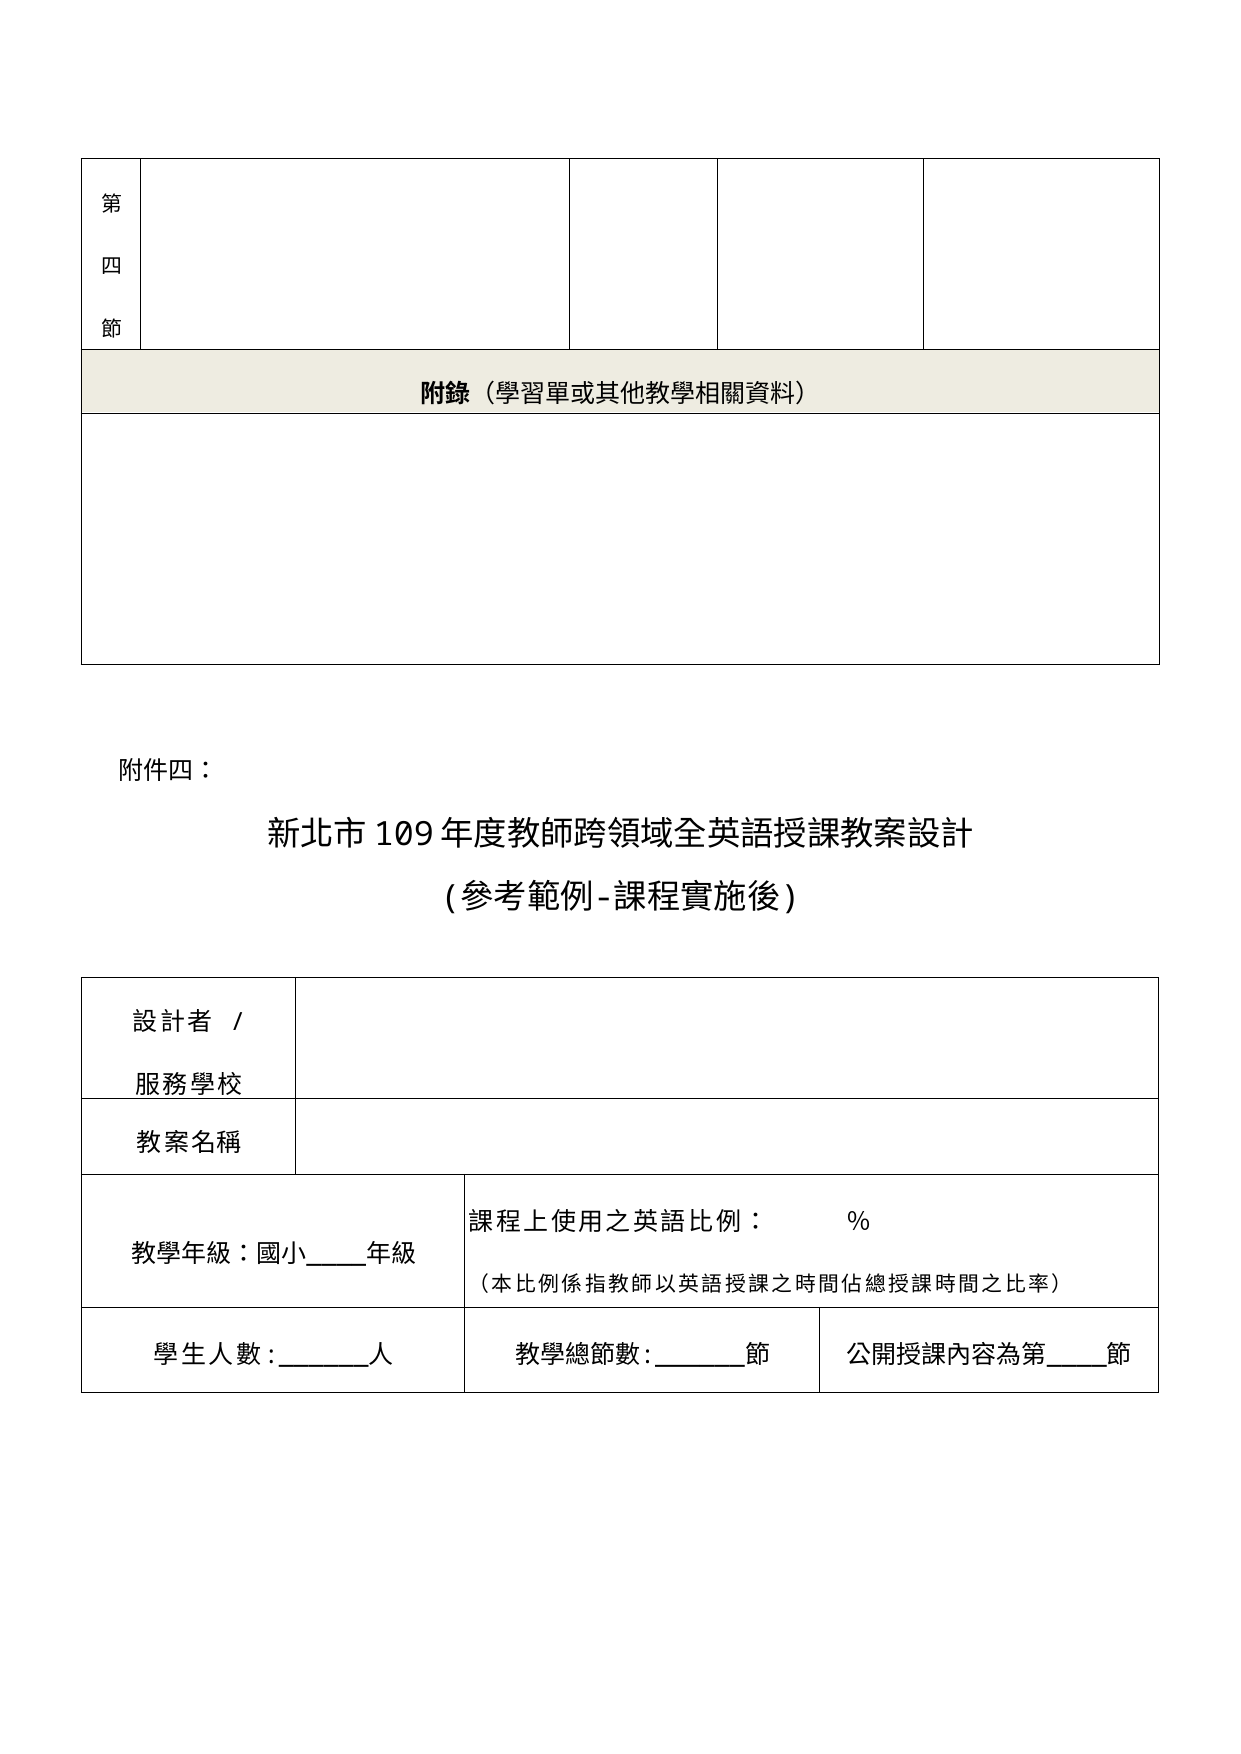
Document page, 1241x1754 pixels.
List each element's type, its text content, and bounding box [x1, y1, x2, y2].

table_cell 學生人數:______人 [82, 1308, 464, 1392]
table_cell 教案名稱 [82, 1099, 295, 1174]
table_cell [924, 159, 1159, 349]
text 附件四： [118, 727, 1122, 789]
table_cell 第 四 節 [82, 159, 140, 349]
table_cell [296, 1099, 1158, 1174]
table_cell [570, 159, 717, 349]
table_cell 公開授課內容為第____節 [820, 1308, 1158, 1392]
table_header 設計者 / 服務學校 [82, 978, 295, 1098]
table_cell 教學總節數:______節 [465, 1308, 819, 1392]
table_cell 教學年級：國小____年級 [82, 1175, 464, 1307]
table_cell 附錄（學習單或其他教學相關資料） [82, 350, 1159, 412]
table_header [296, 978, 1158, 1098]
table_cell [718, 159, 923, 349]
text (參考範例-課程實施後) [118, 852, 1122, 914]
table_cell 課程上使用之英語比例： ％ （本比例係指教師以英語授課之時間佔總授課時間之比率） [465, 1175, 1158, 1307]
text 新北市109年度教師跨領域全英語授課教案設計 [118, 789, 1122, 852]
table_cell [141, 159, 569, 349]
table_cell [82, 414, 1159, 663]
